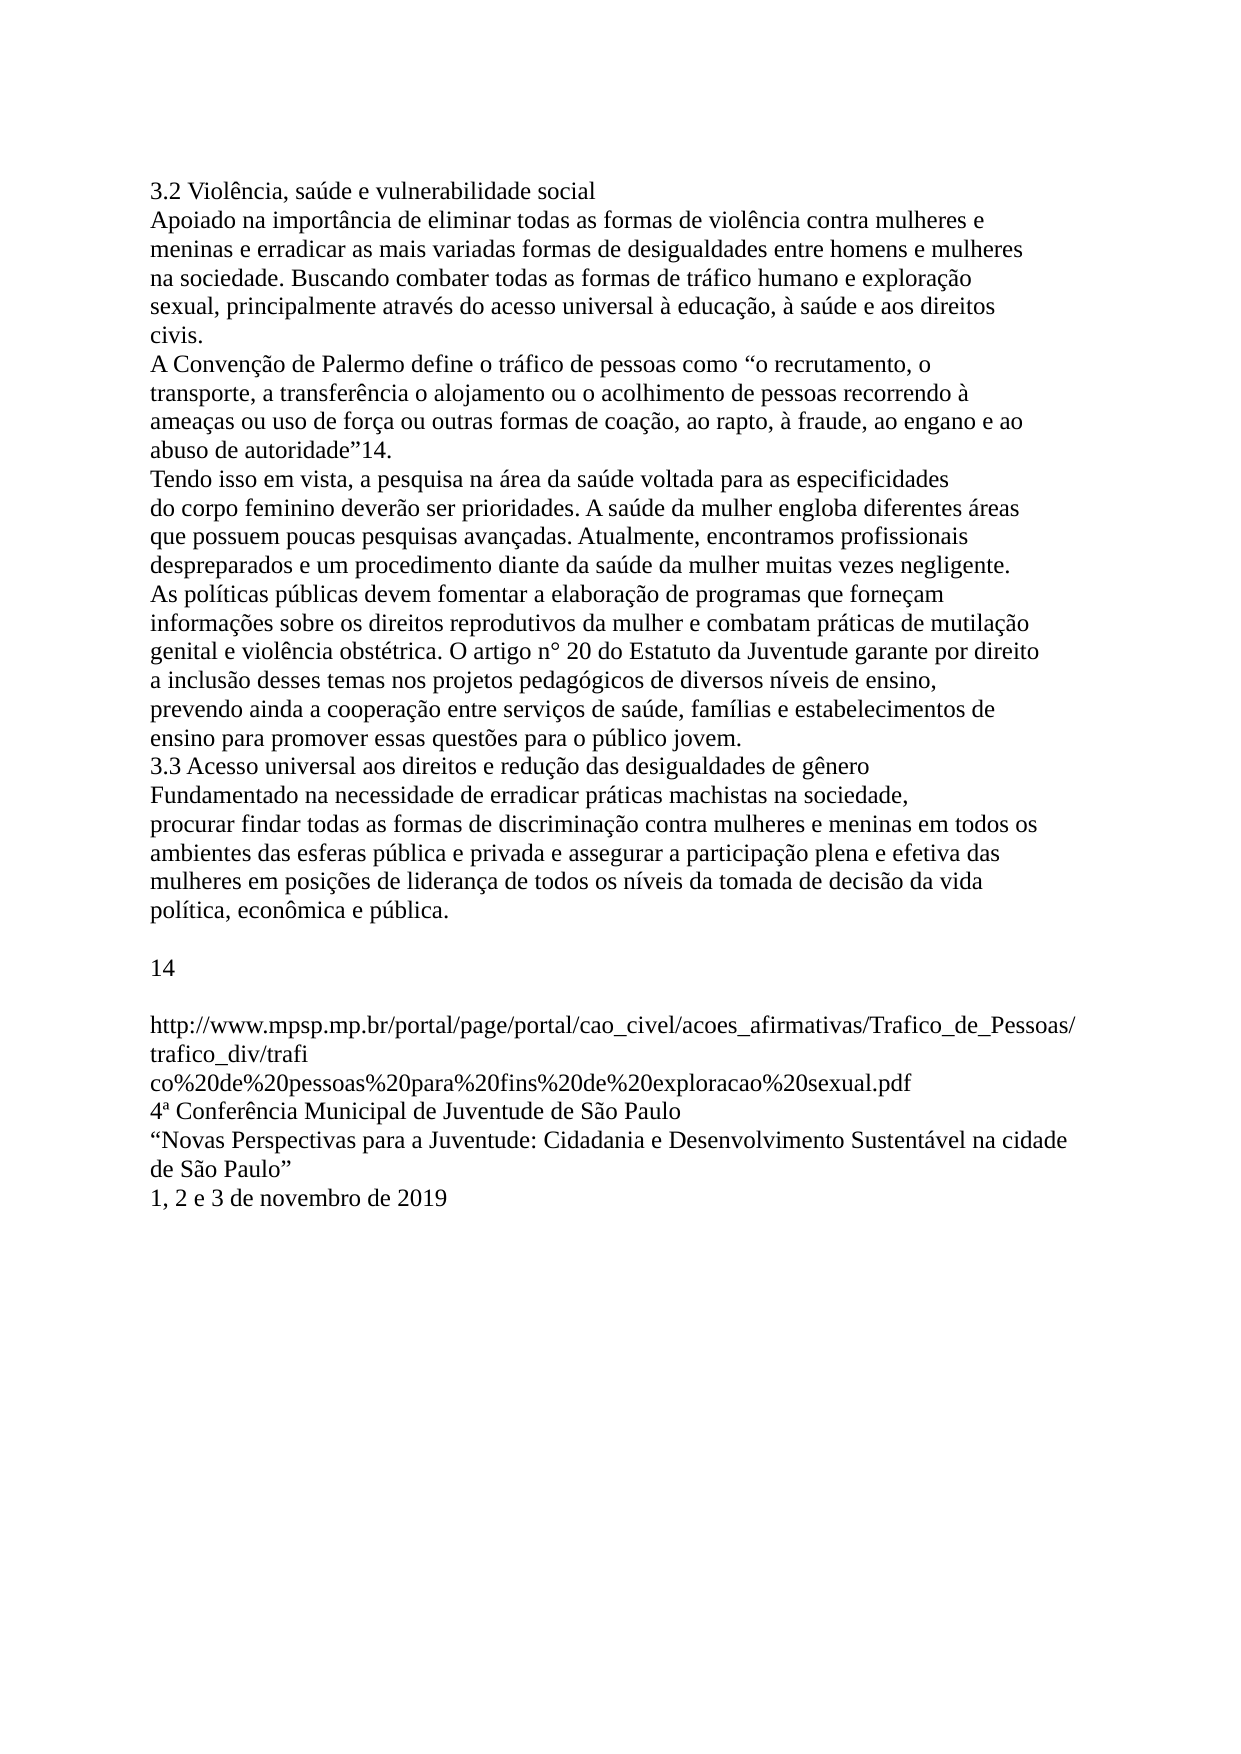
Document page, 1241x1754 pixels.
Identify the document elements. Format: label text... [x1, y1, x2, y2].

text Fundamentado na necessidade de erradicar práticas machistas na sociedade, [150, 780, 1090, 809]
text informações sobre os direitos reprodutivos da mulher e combatam práticas de mutilação [150, 608, 1090, 636]
text A Convenção de Palermo define o tráfico de pessoas como ​“o recrutamento, o [150, 349, 1090, 378]
text 14 [150, 953, 1090, 981]
text prevendo ainda a cooperação entre serviços de saúde, famílias e estabelecimentos de [150, 694, 1090, 723]
text “Novas Perspectivas para a Juventude: Cidadania e Desenvolvimento Sustentável na cidade de São Paulo” [150, 1125, 1090, 1183]
text http://www.mpsp.mp.br/portal/page/portal/cao_civel/acoes_afirmativas/Trafico_de_Pessoas/trafico_div/trafi [150, 1010, 1090, 1068]
text do corpo feminino deverão ser prioridades. A saúde da mulher engloba diferentes áreas [150, 493, 1090, 521]
text abuso de autoridade”14. [150, 435, 1090, 464]
text ensino para promover essas questões para o público jovem. [150, 723, 1090, 751]
text mulheres em posições de liderança de todos os níveis da tomada de decisão da vida [150, 866, 1090, 895]
text política, econômica e pública. [150, 895, 1090, 924]
text procurar findar todas as formas de discriminação contra mulheres e meninas em todos os [150, 809, 1090, 838]
text ameaças ou uso de força ou outras formas de coação, ao rapto, à fraude, ao engano e ao [150, 406, 1090, 435]
text que possuem poucas pesquisas avançadas. Atualmente, encontramos profissionais [150, 521, 1090, 550]
text genital e violência obstétrica. O artigo n° 20 do Estatuto da Juventude garante por direito [150, 636, 1090, 665]
text 4ª Conferência Municipal de Juventude de São Paulo [150, 1096, 1090, 1125]
text sexual, principalmente através do acesso universal à educação, à saúde e aos direitos [150, 291, 1090, 320]
text despreparados e um procedimento diante da saúde da mulher muitas vezes negligente. [150, 550, 1090, 579]
text As políticas públicas devem fomentar a elaboração de programas que forneçam [150, 579, 1090, 608]
text na sociedade. Buscando combater todas as formas de tráfico humano e exploração [150, 263, 1090, 291]
text transporte, a transferência o alojamento ou o acolhimento de pessoas recorrendo à [150, 378, 1090, 406]
text civis. [150, 320, 1090, 349]
text meninas e erradicar as mais variadas formas de desigualdades entre homens e mulheres [150, 234, 1090, 263]
text Tendo isso em vista, a pesquisa na área da saúde voltada para as especificidades [150, 464, 1090, 493]
text 3.3 Acesso universal aos direitos e redução das desigualdades de gênero [150, 751, 1090, 780]
text a inclusão desses temas nos projetos pedagógicos de diversos níveis de ensino, [150, 665, 1090, 694]
text 1, 2 e 3 de novembro de 2019 [150, 1183, 1090, 1211]
text 3.2 Violência, saúde e vulnerabilidade social [150, 176, 1090, 205]
text Apoiado na importância de eliminar todas as formas de violência contra mulheres e [150, 205, 1090, 234]
text ambientes das esferas pública e privada e assegurar a participação plena e efetiva das [150, 838, 1090, 866]
text co%20de%20pessoas%20para%20fins%20de%20exploracao%20sexual.pdf [150, 1068, 1090, 1096]
